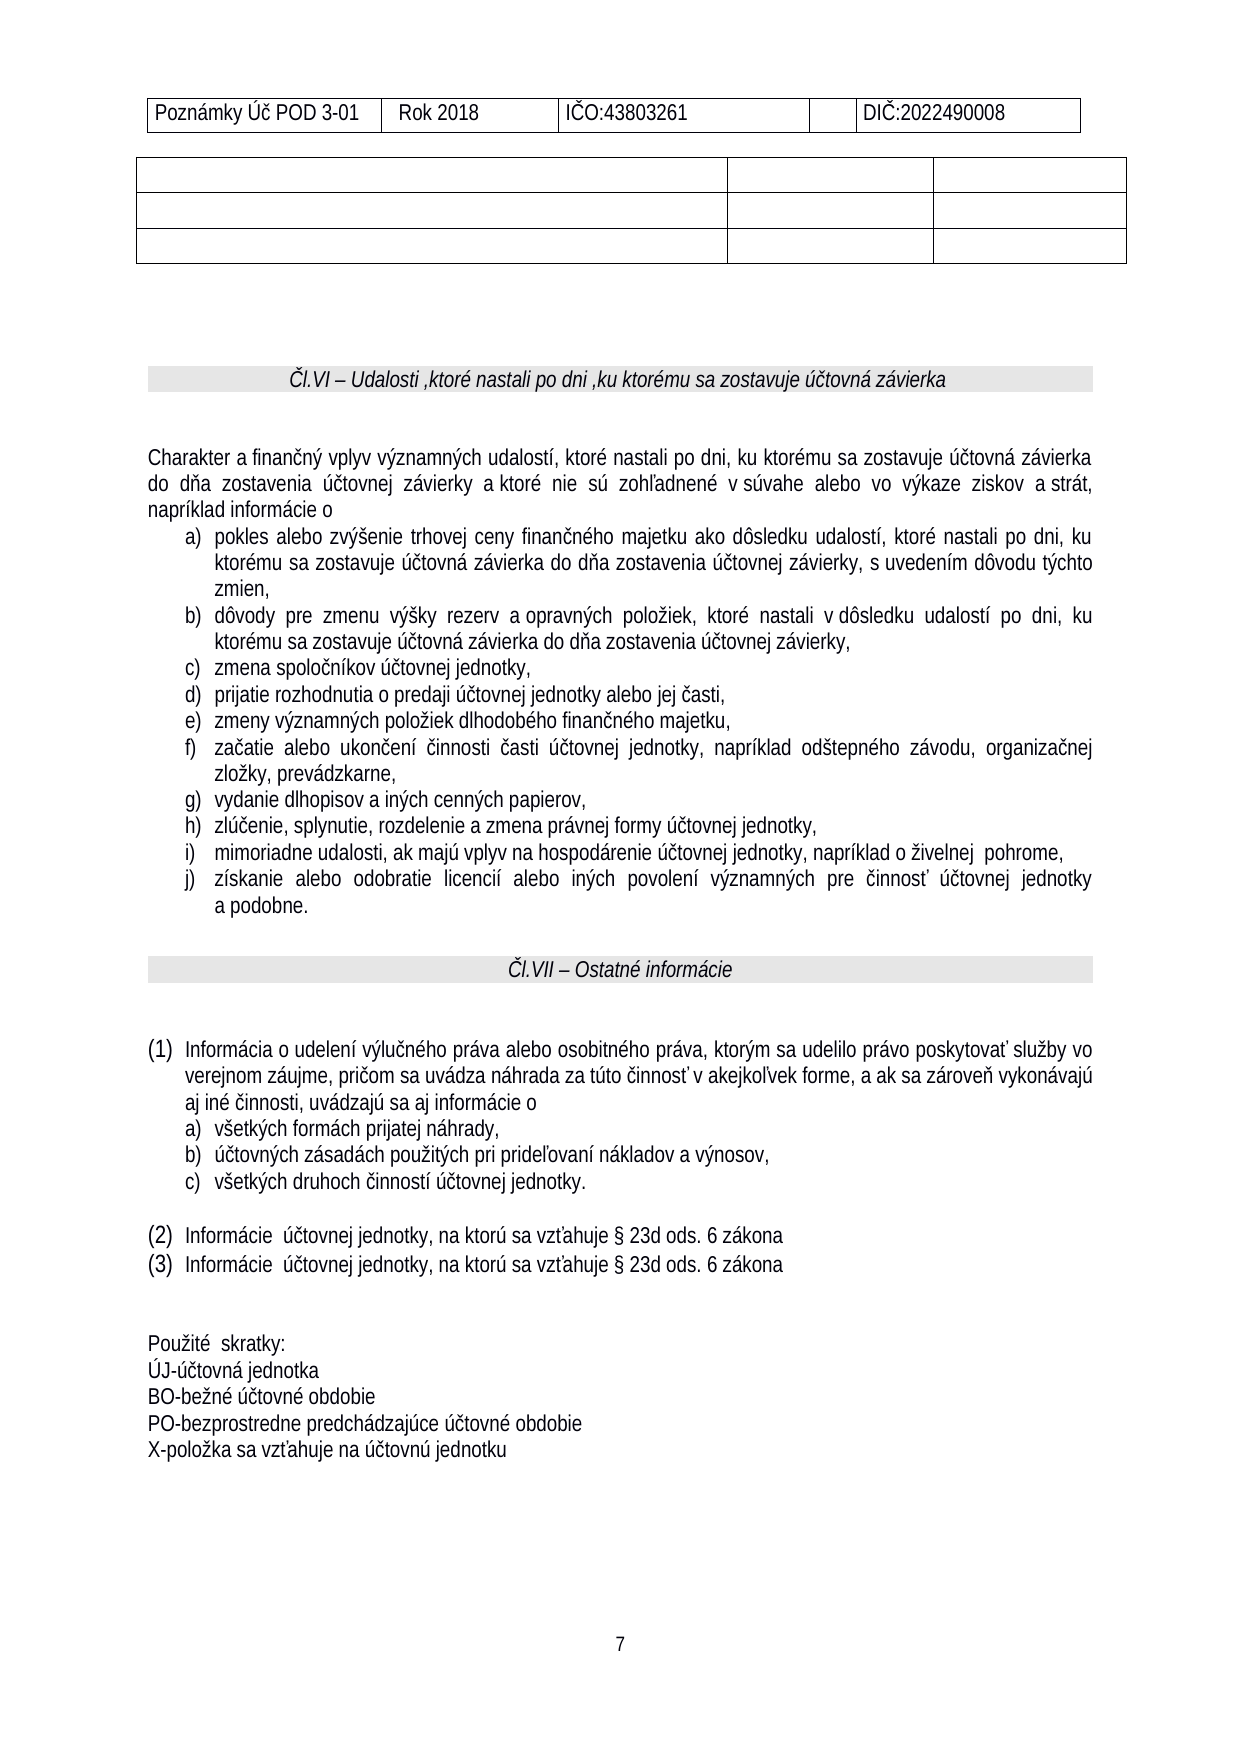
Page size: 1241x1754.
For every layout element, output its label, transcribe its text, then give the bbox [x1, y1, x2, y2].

text PO-bezprostredne predchádzajúce účtovné obdobie [148, 1409, 1093, 1436]
table_cell [934, 193, 1126, 228]
list Informácie účtovnej jednotky, na ktorú sa vzťahuje § 23d ods. 6 zákona [148, 1249, 1093, 1278]
list mimoriadne udalosti, ak majú vplyv na hospodárenie účtovnej jednotky, napríklad o živelnej pohrome, [185, 839, 1093, 865]
list Informácie účtovnej jednotky, na ktorú sa vzťahuje § 23d ods. 6 zákona [148, 1220, 1093, 1249]
table_cell [137, 229, 727, 263]
list pokles alebo zvýšenie trhovej ceny finančného majetku ako dôsledku udalostí, ktoré nastali po dni, ku ktorému sa zostavuje účtovná závierka do dňa zostavenia účtovnej závierky, s uvedením dôvodu týchto zmien, [185, 523, 1093, 602]
list začatie alebo ukončení činnosti časti účtovnej jednotky, napríklad odštepného závodu, organizačnej zložky, prevádzkarne, [185, 733, 1093, 786]
list Charakter a finančný vplyv významných udalostí, ktoré nastali po dni, ku ktorému sa zostavuje účtovná závierka do dňa zostavenia účtovnej závierky a ktoré nie sú zohľadnené v súvahe alebo vo výkaze ziskov a strát, napríklad informácie o [148, 443, 1093, 523]
text BO-bežné účtovné obdobie [148, 1383, 1093, 1409]
text Použité skratky: [148, 1330, 1093, 1357]
list vydanie dlhopisov a iných cenných papierov, [185, 786, 1093, 812]
text Čl.VI – Udalosti ,ktoré nastali po dni ,ku ktorému sa zostavuje účtovná závierka [148, 366, 1093, 392]
list zlúčenie, splynutie, rozdelenie a zmena právnej formy účtovnej jednotky, [185, 812, 1093, 839]
list dôvody pre zmenu výšky rezerv a opravných položiek, ktoré nastali v dôsledku udalostí po dni, ku ktorému sa zostavuje účtovná závierka do dňa zostavenia účtovnej závierky, [185, 602, 1093, 654]
table_cell [728, 158, 933, 192]
list získanie alebo odobratie licencií alebo iných povolení významných pre činnosť účtovnej jednotky a podobne. [185, 865, 1093, 918]
table_cell [934, 158, 1126, 192]
list zmena spoločníkov účtovnej jednotky, [185, 654, 1093, 681]
list všetkých druhoch činností účtovnej jednotky. [185, 1168, 1093, 1194]
text ÚJ-účtovná jednotka [148, 1357, 1093, 1383]
table_cell [934, 229, 1126, 263]
list Informácia o udelení výlučného práva alebo osobitného práva, ktorým sa udelilo právo poskytovať služby vo verejnom záujme, pričom sa uvádza náhrada za túto činnosť v akejkoľvek forme, a ak sa zároveň vykonávajú aj iné činnosti, uvádzajú sa aj informácie o [148, 1034, 1093, 1115]
text X-položka sa vzťahuje na účtovnú jednotku [148, 1436, 1093, 1462]
text Čl.VII – Ostatné informácie [148, 956, 1093, 983]
table_cell [137, 193, 727, 228]
table_cell [137, 158, 727, 192]
list účtovných zásadách použitých pri prideľovaní nákladov a výnosov, [185, 1141, 1093, 1168]
table_cell [728, 229, 933, 263]
list všetkých formách prijatej náhrady, [185, 1115, 1093, 1141]
list zmeny významných položiek dlhodobého finančného majetku, [185, 707, 1093, 733]
list prijatie rozhodnutia o predaji účtovnej jednotky alebo jej časti, [185, 681, 1093, 707]
table_cell [728, 193, 933, 228]
